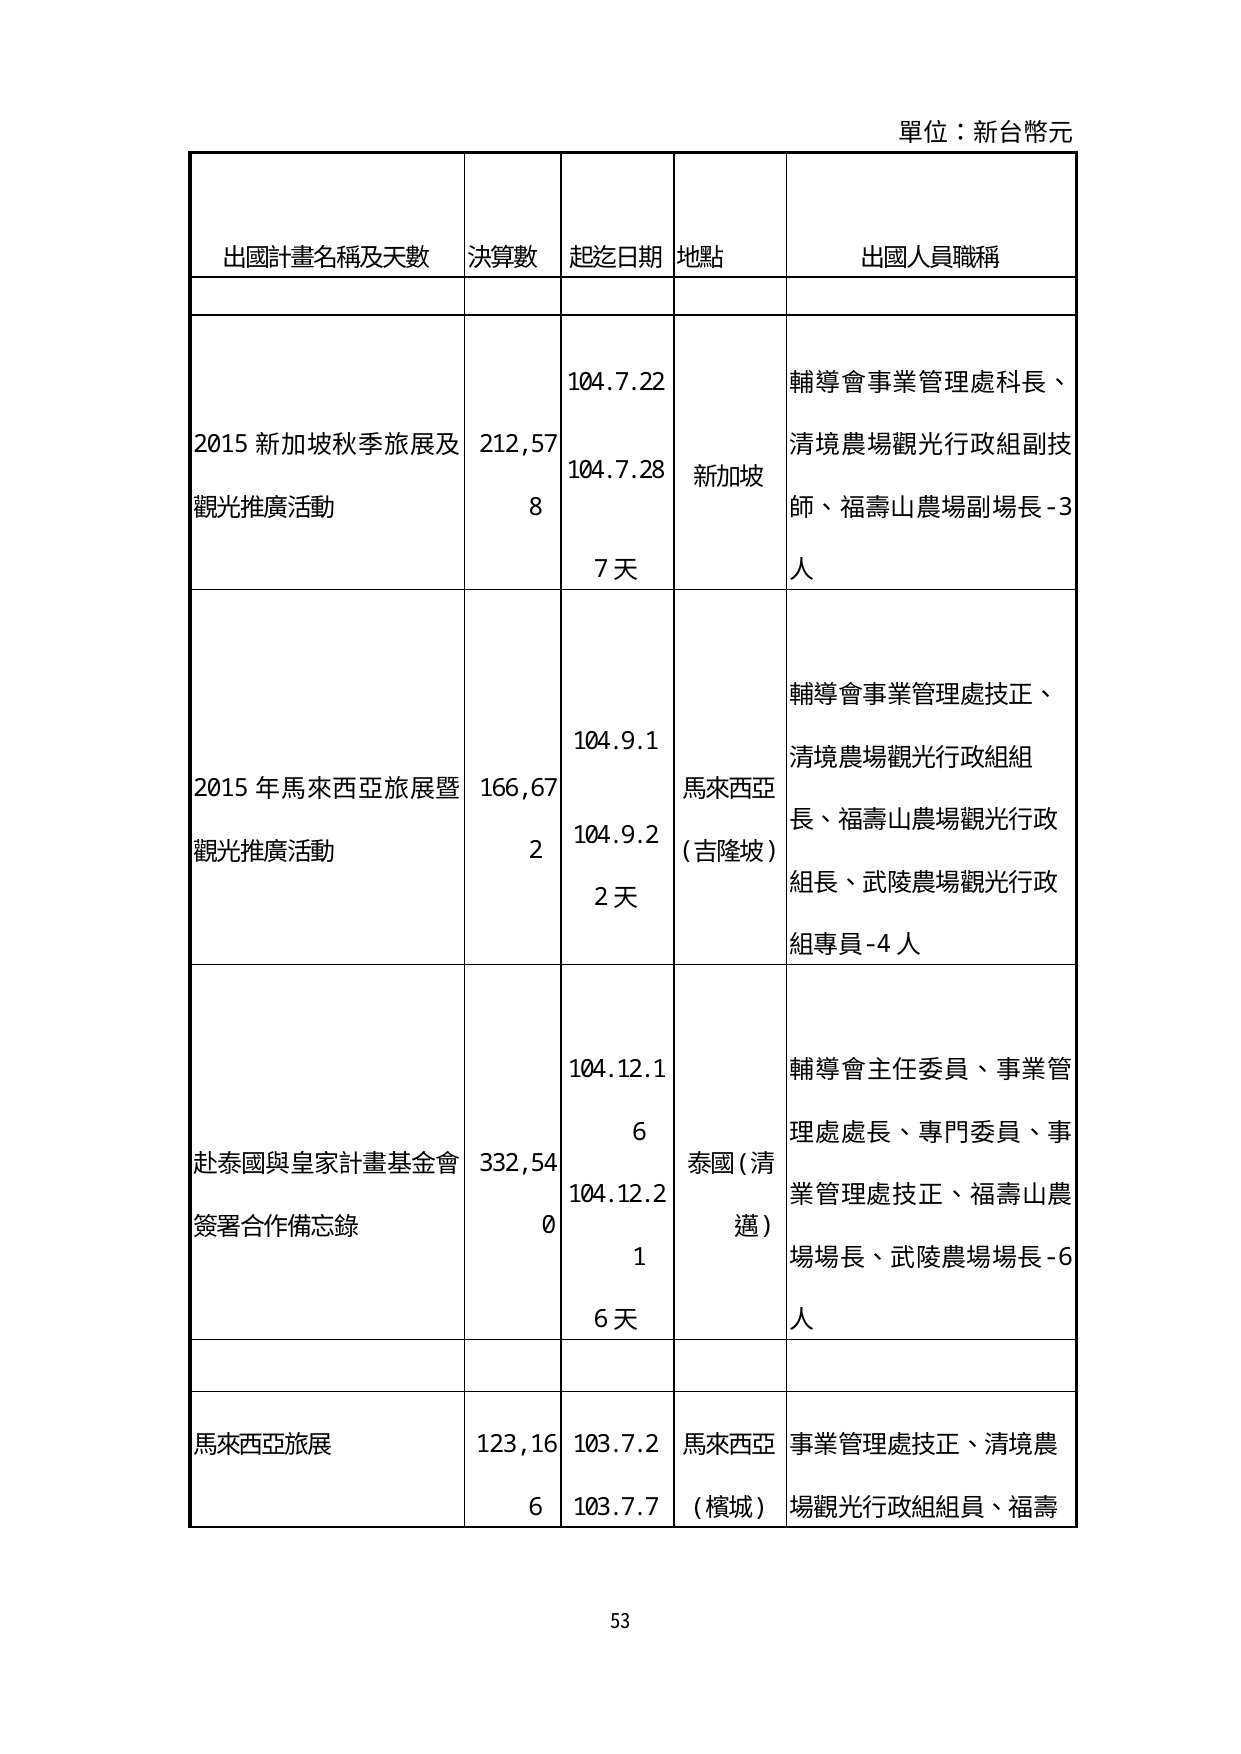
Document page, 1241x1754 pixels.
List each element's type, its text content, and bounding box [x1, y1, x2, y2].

table_cell 2015新加坡秋季旅展及觀光推廣活動 [192, 316, 464, 589]
table_cell 馬來西亞(吉隆坡) [675, 590, 786, 964]
table_cell 711,790 [465, 278, 560, 314]
table_header 起迄日期 [562, 154, 673, 276]
table_cell 事業管理處技正、清境農場觀光行政組組員、福壽 [787, 1392, 1075, 1526]
table_cell 輔導會主任委員、事業管理處處長、專門委員、事業管理處技正、福壽山農場場長、武陵農場場長-6人 [787, 965, 1075, 1339]
table_cell 104年度總計 [192, 278, 464, 314]
table_cell 馬來西亞旅展 [192, 1392, 464, 1526]
table_cell 2015年馬來西亞旅展暨觀光推廣活動 [192, 590, 464, 964]
table_cell [787, 278, 1075, 314]
table_cell 332,540 [465, 965, 560, 1339]
table_cell 166,672 [465, 590, 560, 964]
table_cell 馬來西亞(檳城) [675, 1392, 786, 1526]
table_cell [787, 1340, 1075, 1391]
table_header 決算數 [465, 154, 560, 276]
table_cell 104.12.16 104.12.21 6天 [562, 965, 673, 1339]
table_header 出國計畫名稱及天數 [192, 154, 464, 276]
table_cell 新加坡 [675, 316, 786, 589]
table_cell 赴泰國與皇家計畫基金會簽署合作備忘錄 [192, 965, 464, 1339]
text 單位：新台幣元 [187, 89, 1073, 151]
table_cell 212,578 [465, 316, 560, 589]
table_cell 103年度總計 [192, 1340, 464, 1391]
table_cell 103.7.2 103.7.7 [562, 1392, 673, 1526]
table_cell [562, 278, 673, 314]
table_cell [562, 1340, 673, 1391]
table_cell 104.9.1 104.9.2 2天 [562, 590, 673, 964]
table_cell [675, 1340, 786, 1391]
table_cell 366,158 [465, 1340, 560, 1391]
table_cell 泰國(清邁) [675, 965, 786, 1339]
table_cell 輔導會事業管理處技正、清境農場觀光行政組組長、福壽山農場觀光行政組長、武陵農場觀光行政組專員-4人 [787, 590, 1075, 964]
table_cell 104.7.22 104.7.28 7天 [562, 316, 673, 589]
table_header 地點 [675, 154, 786, 276]
table_cell [675, 278, 786, 314]
table_cell 123,166 [465, 1392, 560, 1526]
table_cell 輔導會事業管理處科長、清境農場觀光行政組副技師、福壽山農場副場長-3人 [787, 316, 1075, 589]
table_header 出國人員職稱 [787, 154, 1075, 276]
